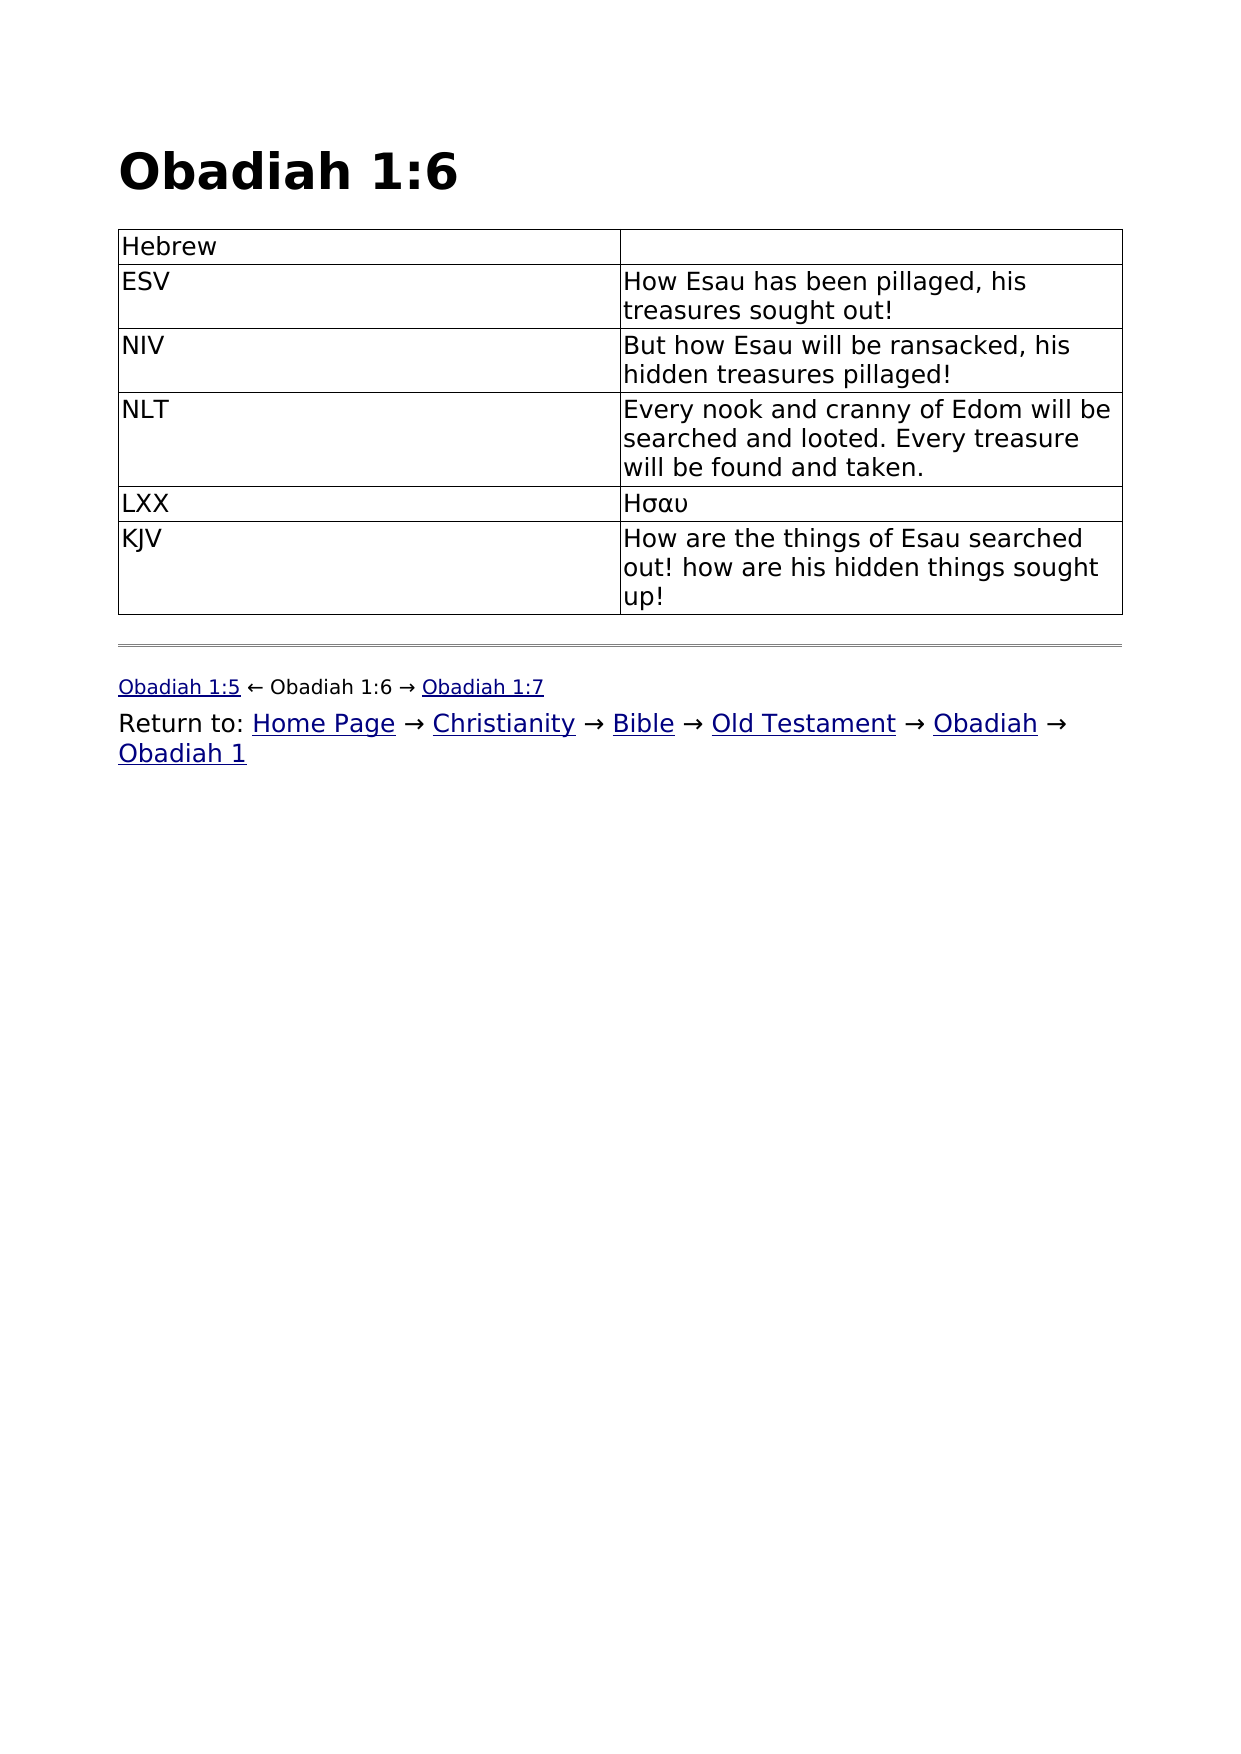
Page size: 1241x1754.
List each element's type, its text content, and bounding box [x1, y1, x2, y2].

table_cell NIV [119, 329, 620, 392]
table_cell Ησαυ [621, 487, 1122, 521]
table_cell But how Esau will be ransacked, his hidden treasures pillaged! [621, 329, 1122, 392]
table_header [621, 230, 1122, 264]
table_cell KJV [119, 522, 620, 614]
table_cell How are the things of Esau searched out! how are his hidden things sought up! [621, 522, 1122, 614]
table_header Hebrew [119, 230, 620, 264]
text Return to: Home Page → Christianity → Bible → Old Testament → Obadiah → Obadiah 1 [118, 709, 1122, 768]
table_cell Every nook and cranny of Edom will be searched and looted. Every treasure will be found and taken. [621, 393, 1122, 486]
subtitle Obadiah 1:6 [118, 143, 1122, 201]
table_cell LXX [119, 487, 620, 521]
text Obadiah 1:5 ← Obadiah 1:6 → Obadiah 1:7 [118, 676, 1122, 709]
table_cell ESV [119, 265, 620, 328]
table_cell NLT [119, 393, 620, 486]
table_cell How Esau has been pillaged, his treasures sought out! [621, 265, 1122, 328]
